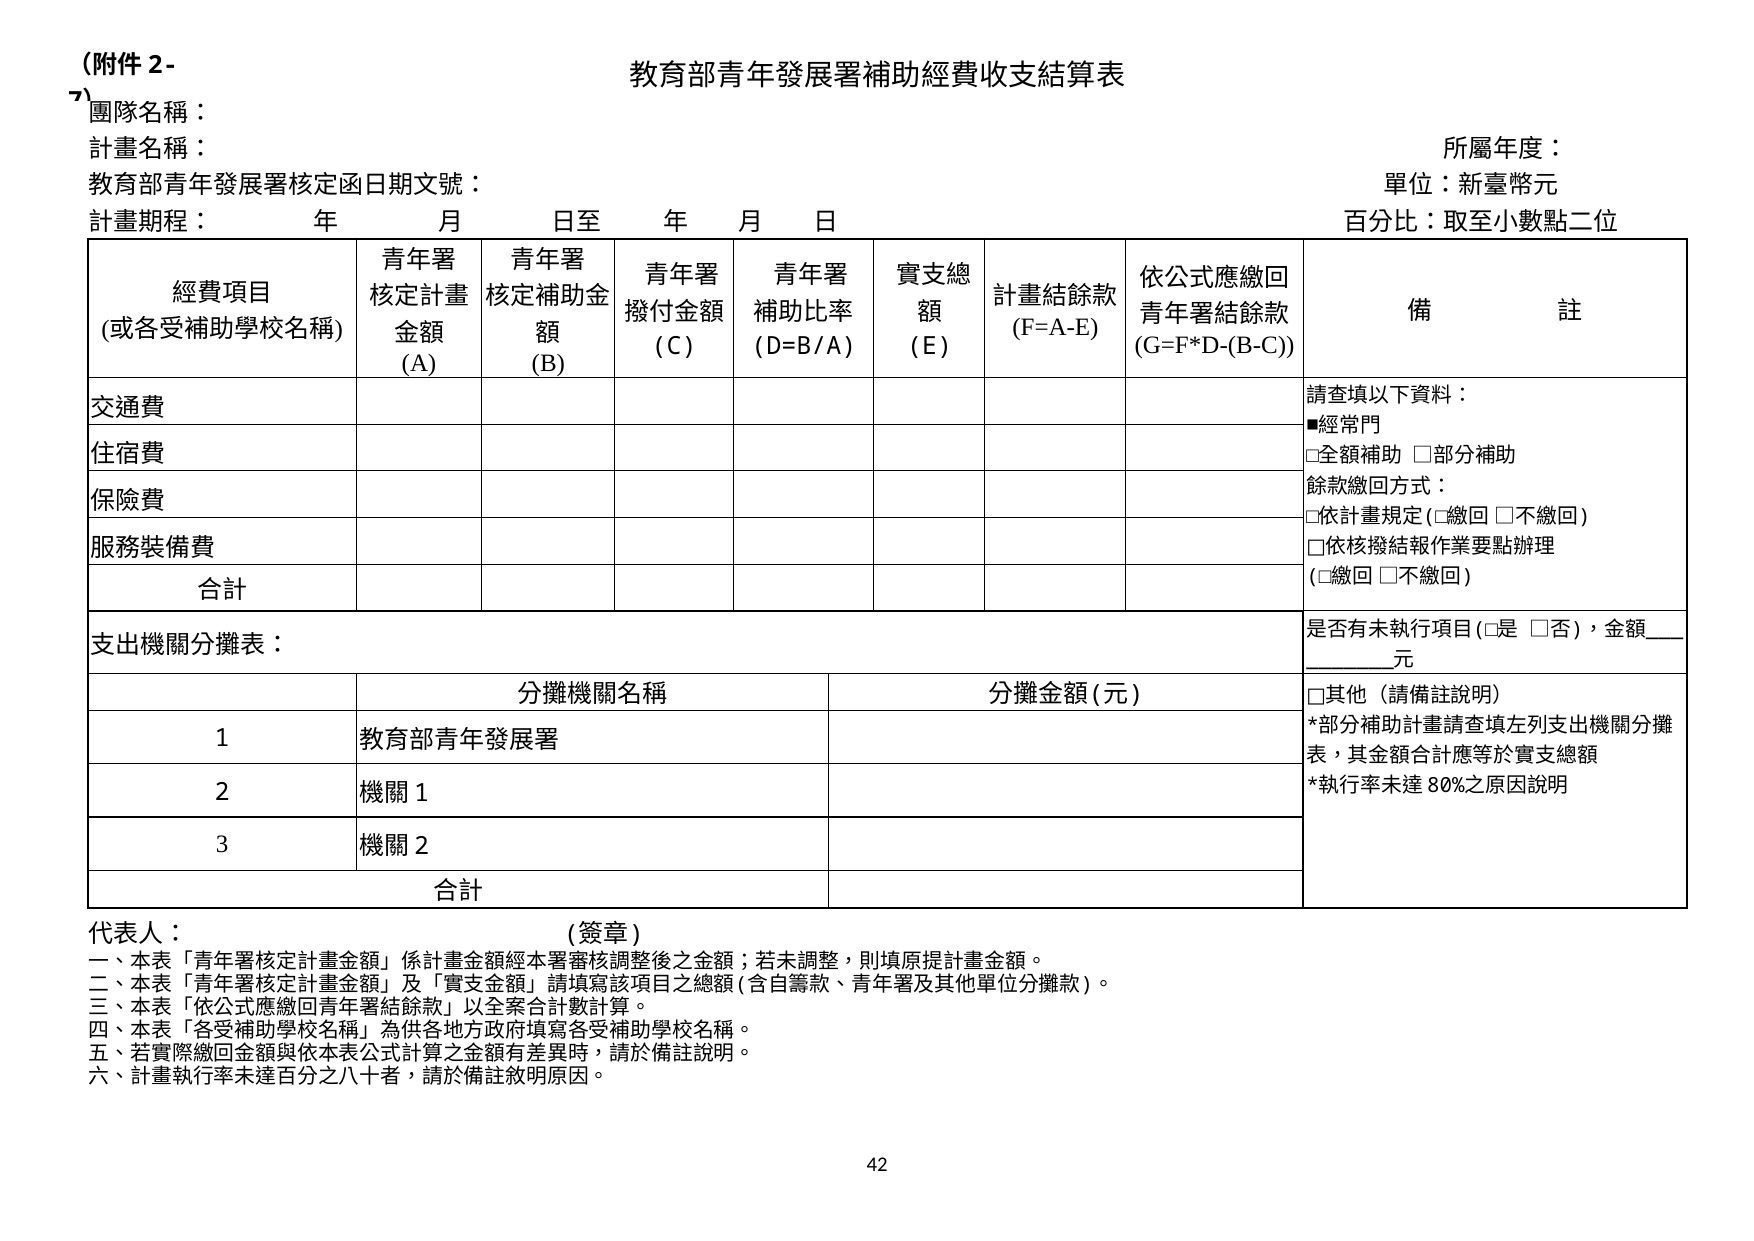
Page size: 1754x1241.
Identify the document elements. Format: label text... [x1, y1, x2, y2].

table_cell 住宿費 [89, 425, 356, 470]
table_cell 機關1 [357, 764, 828, 816]
text 一、本表「青年署核定計畫金額」係計畫金額經本署審核調整後之金額；若未調整，則填原提計畫金額。 [89, 951, 1665, 973]
table_cell 合計 [89, 871, 828, 907]
table_header 依公式應繳回 青年署結餘款 (G=F*D-(B-C)) [1126, 240, 1303, 377]
table_cell [734, 425, 873, 470]
table_cell [482, 518, 614, 563]
text （附件2-7） [68, 44, 217, 101]
text 團隊名稱： [89, 92, 1665, 129]
table_cell [985, 565, 1125, 610]
text 代表人： (簽章) [89, 909, 1665, 951]
table_cell [1304, 870, 1686, 907]
table_cell [357, 565, 481, 610]
table_cell □其他（請備註說明） *部分補助計畫請查填左列支出機關分攤表，其金額合計應等於實支總額 *執行率未達80%之原因說明 [1304, 674, 1686, 869]
table_cell 請查填以下資料： ■經常門 □全額補助 □部分補助 餘款繳回方式： □依計畫規定(□繳回 □不繳回) □依核撥結報作業要點辦理 (□繳回 □不繳回) [1304, 378, 1686, 610]
table_cell [615, 565, 733, 610]
table_cell [734, 518, 873, 563]
table_cell [482, 565, 614, 610]
table_cell [615, 425, 733, 470]
table_cell [734, 471, 873, 517]
table_header 實支總額 (E) [874, 240, 984, 377]
table_cell 服務裝備費 [89, 518, 356, 563]
table_cell [874, 565, 984, 610]
table_cell [615, 378, 733, 423]
table_cell [615, 518, 733, 563]
table_header 備 註 [1304, 240, 1686, 377]
table_cell [829, 764, 1302, 816]
table_header 青年署 補助比率 (D=B/A) [734, 240, 873, 377]
table_cell [829, 818, 1302, 869]
table_header 計畫結餘款 (F=A-E) [985, 240, 1125, 377]
table_header 青年署 核定補助金額 (B) [482, 240, 614, 377]
table_cell [734, 565, 873, 610]
table_cell [1126, 565, 1303, 610]
table_cell [1126, 471, 1303, 517]
text 六、計畫執行率未達百分之八十者，請於備註敘明原因。 [89, 1065, 1665, 1088]
table_cell [482, 425, 614, 470]
text 三、本表「依公式應繳回青年署結餘款」以全案合計數計算。 [89, 996, 1665, 1019]
table_cell [89, 674, 356, 710]
table_cell 1 [89, 711, 356, 763]
table_cell [874, 471, 984, 517]
table_cell [615, 471, 733, 517]
table_cell [1126, 378, 1303, 423]
table_cell [829, 711, 1302, 763]
table_cell [1126, 518, 1303, 563]
table_cell [482, 378, 614, 423]
table_cell [985, 378, 1125, 423]
table_cell 合計 [89, 565, 356, 610]
table_cell [829, 871, 1302, 907]
table_cell 支出機關分攤表： [89, 612, 1302, 673]
table_cell [357, 378, 481, 423]
text 教育部青年發展署補助經費收支結算表 [217, 59, 1665, 92]
table_cell 分攤金額(元) [829, 674, 1302, 710]
table_cell 3 [89, 818, 356, 869]
table_cell [985, 471, 1125, 517]
table_cell 2 [89, 764, 356, 816]
text 計畫期程： 年 月 日至 年 月 日 百分比：取至小數點二位 [89, 201, 1665, 237]
table_cell [874, 378, 984, 423]
text 二、本表「青年署核定計畫金額」及「實支金額」請填寫該項目之總額(含自籌款、青年署及其他單位分攤款)。 [89, 973, 1665, 996]
table_cell [357, 518, 481, 563]
table_cell [482, 471, 614, 517]
table_cell [1126, 425, 1303, 470]
table_cell [985, 425, 1125, 470]
text 教育部青年發展署核定函日期文號： 單位：新臺幣元 [89, 165, 1665, 201]
table_cell [734, 378, 873, 423]
table_header 青年署 撥付金額 (C) [615, 240, 733, 377]
table_cell [874, 518, 984, 563]
text 四、本表「各受補助學校名稱」為供各地方政府填寫各受補助學校名稱。 [89, 1019, 1665, 1042]
table_cell [357, 471, 481, 517]
table_cell 是否有未執行項目(□是 □否)，金額__________元 [1304, 611, 1686, 673]
table_cell 保險費 [89, 471, 356, 517]
table_cell [357, 425, 481, 470]
text 五、若實際繳回金額與依本表公式計算之金額有差異時，請於備註說明。 [89, 1042, 1665, 1065]
table_cell 機關2 [357, 818, 828, 869]
table_header 經費項目 (或各受補助學校名稱) [89, 240, 356, 377]
table_cell 分攤機關名稱 [357, 674, 828, 710]
table_header 青年署 核定計畫金額 (A) [357, 240, 481, 377]
table_cell [985, 518, 1125, 563]
table_cell 交通費 [89, 378, 356, 423]
text 計畫名稱： 所屬年度： [89, 129, 1665, 165]
table_cell [874, 425, 984, 470]
table_cell 教育部青年發展署 [357, 711, 828, 763]
